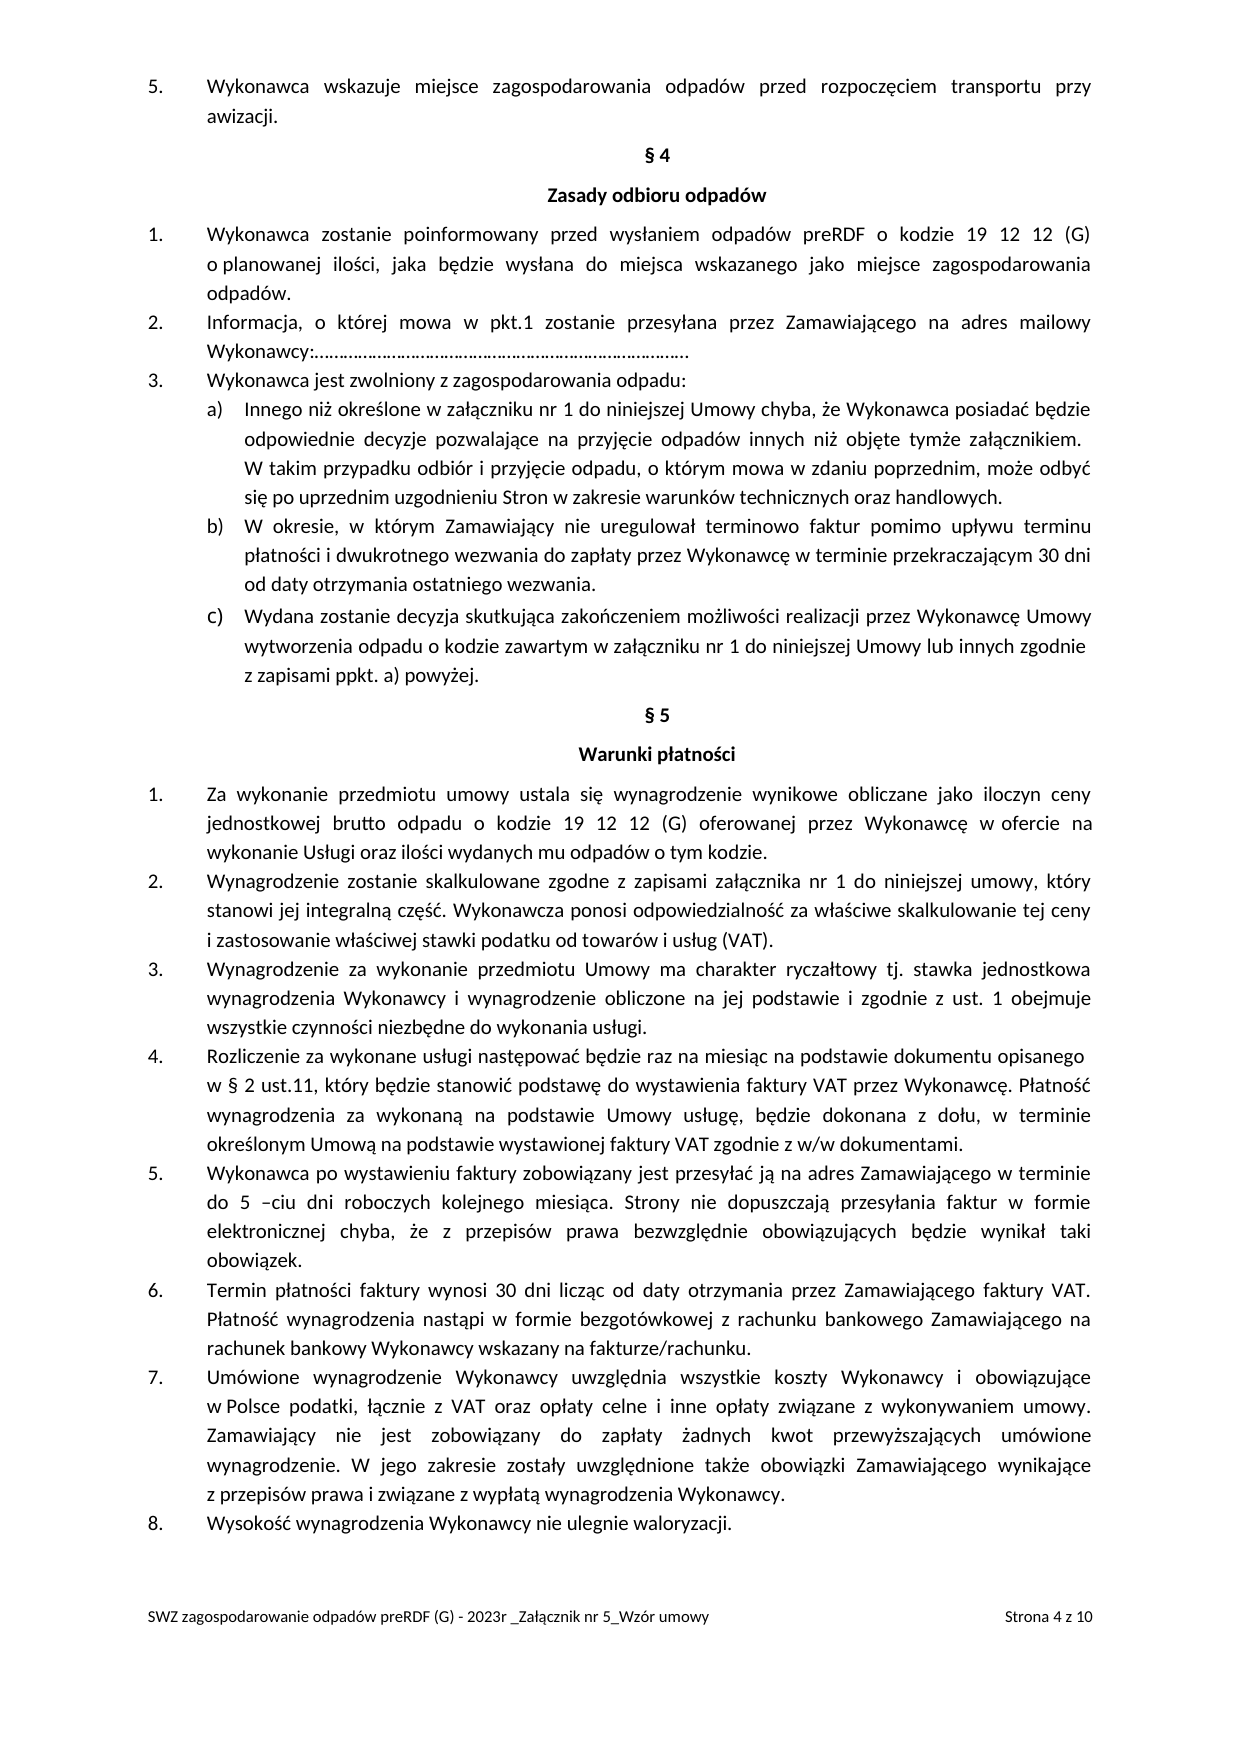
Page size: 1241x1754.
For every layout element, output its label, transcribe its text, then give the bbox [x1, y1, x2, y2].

text § 4 [133, 142, 1181, 168]
text § 5 [133, 702, 1181, 727]
list Wynagrodzenie zostanie skalkulowane zgodne z zapisami załącznika nr 1 do niniejszej umowy, który stanowi jej integralną część. Wykonawcza ponosi odpowiedzialność za właściwe skalkulowanie tej ceny i zastosowanie właściwej stawki podatku od towarów i usług (VAT). [148, 868, 1093, 952]
list Wydana zostanie decyzja skutkująca zakończeniem możliwości realizacji przez Wykonawcę Umowy wytworzenia odpadu o kodzie zawartym w załączniku nr 1 do niniejszej Umowy lub innych zgodnie z zapisami ppkt. a) powyżej. [207, 601, 1093, 688]
text Warunki płatności [133, 741, 1181, 767]
list Wykonawca wskazuje miejsce zagospodarowania odpadów przed rozpoczęciem transportu przy awizacji. [148, 74, 1093, 128]
list W okresie, w którym Zamawiający nie uregulował terminowo faktur pomimo upływu terminu płatności i dwukrotnego wezwania do zapłaty przez Wykonawcę w terminie przekraczającym 30 dni od daty otrzymania ostatniego wezwania. [207, 513, 1093, 597]
list Za wykonanie przedmiotu umowy ustala się wynagrodzenie wynikowe obliczane jako iloczyn ceny jednostkowej brutto odpadu o kodzie 19 12 12 (G) oferowanej przez Wykonawcę w ofercie na wykonanie Usługi oraz ilości wydanych mu odpadów o tym kodzie. [148, 781, 1093, 865]
list Wysokość wynagrodzenia Wykonawcy nie ulegnie waloryzacji. [148, 1510, 1093, 1536]
list Informacja, o której mowa w pkt.1 zostanie przesyłana przez Zamawiającego na adres mailowy Wykonawcy:…………………………………………………………………… [148, 309, 1093, 364]
text Zasady odbioru odpadów [133, 182, 1181, 207]
list Wykonawca jest zwolniony z zagospodarowania odpadu: [148, 367, 1093, 393]
list Rozliczenie za wykonane usługi następować będzie raz na miesiąc na podstawie dokumentu opisanego w § 2 ust.11, który będzie stanowić podstawę do wystawienia faktury VAT przez Wykonawcę. Płatność wynagrodzenia za wykonaną na podstawie Umowy usługę, będzie dokonana z dołu, w terminie określonym Umową na podstawie wystawionej faktury VAT zgodnie z w/w dokumentami. [148, 1043, 1093, 1156]
list Innego niż określone w załączniku nr 1 do niniejszej Umowy chyba, że Wykonawca posiadać będzie odpowiednie decyzje pozwalające na przyjęcie odpadów innych niż objęte tymże załącznikiem. W takim przypadku odbiór i przyjęcie odpadu, o którym mowa w zdaniu poprzednim, może odbyć się po uprzednim uzgodnieniu Stron w zakresie warunków technicznych oraz handlowych. [207, 397, 1093, 509]
list Wykonawca zostanie poinformowany przed wysłaniem odpadów preRDF o kodzie 19 12 12 (G) o planowanej ilości, jaka będzie wysłana do miejsca wskazanego jako miejsce zagospodarowania odpadów. [148, 222, 1093, 305]
list Umówione wynagrodzenie Wykonawcy uwzględnia wszystkie koszty Wykonawcy i obowiązujące w Polsce podatki, łącznie z VAT oraz opłaty celne i inne opłaty związane z wykonywaniem umowy. Zamawiający nie jest zobowiązany do zapłaty żadnych kwot przewyższających umówione wynagrodzenie. W jego zakresie zostały uwzględnione także obowiązki Zamawiającego wynikające z przepisów prawa i związane z wypłatą wynagrodzenia Wykonawcy. [148, 1364, 1093, 1506]
list Wynagrodzenie za wykonanie przedmiotu Umowy ma charakter ryczałtowy tj. stawka jednostkowa wynagrodzenia Wykonawcy i wynagrodzenie obliczone na jej podstawie i zgodnie z ust. 1 obejmuje wszystkie czynności niezbędne do wykonania usługi. [148, 956, 1093, 1040]
list Wykonawca po wystawieniu faktury zobowiązany jest przesyłać ją na adres Zamawiającego w terminie do 5 –ciu dni roboczych kolejnego miesiąca. Strony nie dopuszczają przesyłania faktur w formie elektronicznej chyba, że z przepisów prawa bezwzględnie obowiązujących będzie wynikał taki obowiązek. [148, 1160, 1093, 1273]
list Termin płatności faktury wynosi 30 dni licząc od daty otrzymania przez Zamawiającego faktury VAT. Płatność wynagrodzenia nastąpi w formie bezgotówkowej z rachunku bankowego Zamawiającego na rachunek bankowy Wykonawcy wskazany na fakturze/rachunku. [148, 1277, 1093, 1361]
